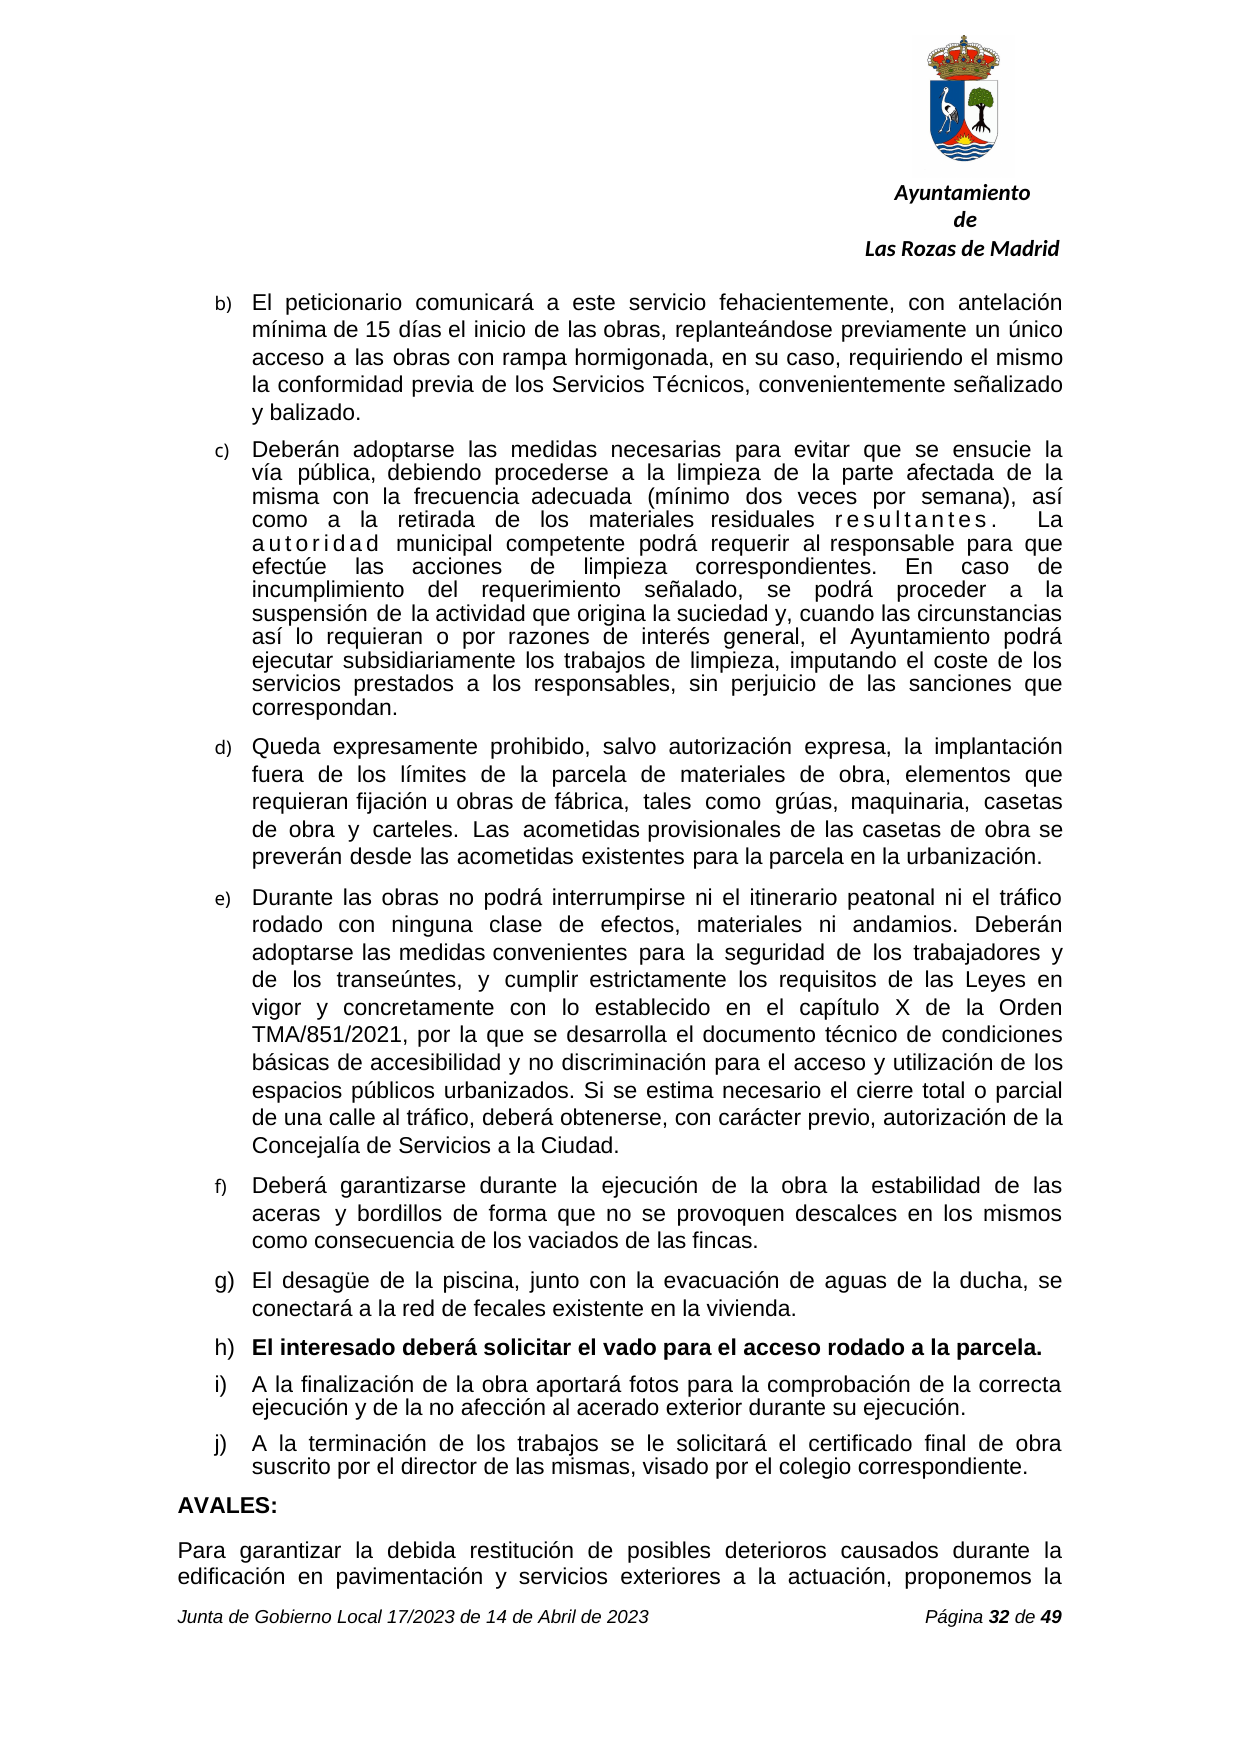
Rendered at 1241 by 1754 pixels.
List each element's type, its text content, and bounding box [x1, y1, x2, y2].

list El peticionario comunicará a este servicio fehacientemente, con antelación mínima de 15 días el inicio de las obras, replanteándose previamente un único acceso a las obras con rampa hormigonada, en su caso, requiriendo el mismo la conformidad previa de los Servicios Técnicos, convenientemente señalizado y balizado. [214, 288, 1063, 426]
list El desagüe de la piscina, junto con la evacuación de aguas de la ducha, se conectará a la red de fecales existente en la vivienda. [214, 1267, 1063, 1322]
list Queda expresamente prohibido, salvo autorización expresa, la implantación fuera de los límites de la parcela de materiales de obra, elementos que requieran fijación u obras de fábrica, tales como grúas, maquinaria, casetas de obra y carteles. Las acometidas provisionales de las casetas de obra se preverán desde las acometidas existentes para la parcela en la urbanización. [214, 732, 1063, 870]
list Durante las obras no podrá interrumpirse ni el itinerario peatonal ni el tráfico rodado con ninguna clase de efectos, materiales ni andamios. Deberán adoptarse las medidas convenientes para la seguridad de los trabajadores y de los transeúntes, y cumplir estrictamente los requisitos de las Leyes en vigor y concretamente con lo establecido en el capítulo X de la Orden TMA/851/2021, por la que se desarrolla el documento técnico de condiciones básicas de accesibilidad y no discriminación para el acceso y utilización de los espacios públicos urbanizados. Si se estima necesario el cierre total o parcial de una calle al tráfico, deberá obtenerse, con carácter previo, autorización de la Concejalía de Servicios a la Ciudad. [214, 883, 1063, 1159]
list A la finalización de la obra aportará fotos para la comprobación de la correcta ejecución y de la no afección al acerado exterior durante su ejecución. [214, 1373, 1063, 1420]
list El interesado deberá solicitar el vado para el acceso rodado a la parcela. [214, 1334, 1063, 1361]
list A la terminación de los trabajos se le solicitará el certificado final de obra suscrito por el director de las mismas, visado por el colegio correspondiente. [214, 1433, 1063, 1479]
text Para garantizar la debida restitución de posibles deterioros causados durante la edificación en pavimentación y servicios exteriores a la actuación, proponemos la [177, 1537, 1063, 1589]
list Deberán adoptarse las medidas necesarias para evitar que se ensucie la vía pública, debiendo procederse a la limpieza de la parte afectada de la misma con la frecuencia adecuada (mínimo dos veces por semana), así como a la retirada de los materiales residuales resultantes. La autoridad municipal competente podrá requerir al responsable para que efectúe las acciones de limpieza correspondientes. En caso de incumplimiento del requerimiento señalado, se podrá proceder a la suspensión de la actividad que origina la suciedad y, cuando las circunstancias así lo requieran o por razones de interés general, el Ayuntamiento podrá ejecutar subsidiariamente los trabajos de limpieza, imputando el coste de los servicios prestados a los responsables, sin perjuicio de las sanciones que correspondan. [214, 438, 1063, 720]
list Deberá garantizarse durante la ejecución de la obra la estabilidad de las aceras y bordillos de forma que no se provoquen descalces en los mismos como consecuencia de los vaciados de las fincas. [214, 1171, 1063, 1254]
text AVALES: [177, 1492, 1063, 1518]
